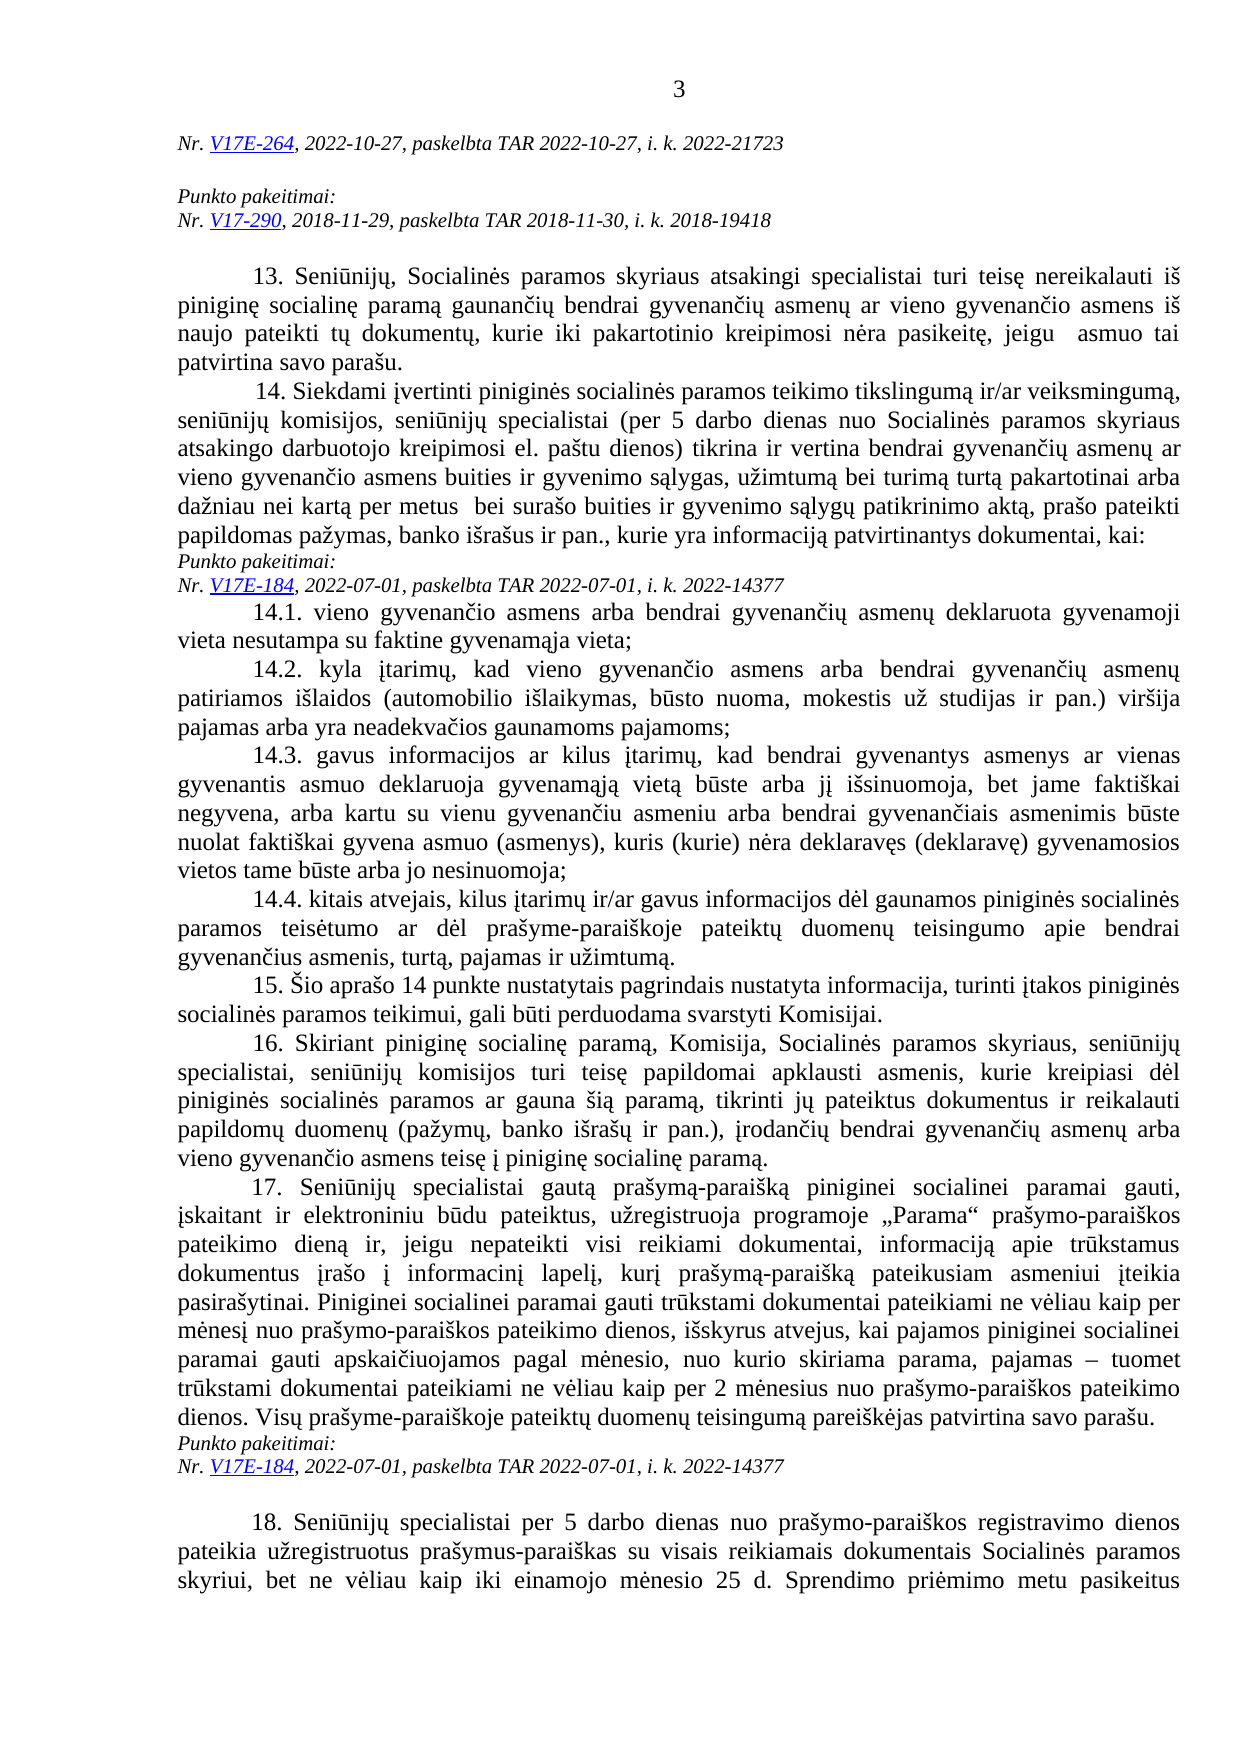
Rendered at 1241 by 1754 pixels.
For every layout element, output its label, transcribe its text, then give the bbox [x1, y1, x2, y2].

text 14. Siekdami įvertinti piniginės socialinės paramos teikimo tikslingumą ir/ar veiksmingumą, seniūnijų komisijos, seniūnijų specialistai (per 5 darbo dienas nuo Socialinės paramos skyriaus atsakingo darbuotojo kreipimosi el. paštu dienos) tikrina ir vertina bendrai gyvenančių asmenų ar vieno gyvenančio asmens buities ir gyvenimo sąlygas, užimtumą bei turimą turtą pakartotinai arba dažniau nei kartą per metus bei surašo buities ir gyvenimo sąlygų patikrinimo aktą, prašo pateikti papildomas pažymas, banko išrašus ir pan., kurie yra informaciją patvirtinantys dokumentai, kai: [177, 376, 1181, 548]
text Nr. V17E-184, 2022-07-01, paskelbta TAR 2022-07-01, i. k. 2022-14377 [177, 573, 1181, 597]
text 14.4. kitais atvejais, kilus įtarimų ir/ar gavus informacijos dėl gaunamos piniginės socialinės paramos teisėtumo ar dėl prašyme-paraiškoje pateiktų duomenų teisingumo apie bendrai gyvenančius asmenis, turtą, pajamas ir užimtumą. [177, 884, 1181, 970]
text Punkto pakeitimai: [177, 548, 1181, 573]
text 14.1. vieno gyvenančio asmens arba bendrai gyvenančių asmenų deklaruota gyvenamoji vieta nesutampa su faktine gyvenamąja vieta; [177, 597, 1181, 654]
text 16. Skiriant piniginę socialinę paramą, Komisija, Socialinės paramos skyriaus, seniūnijų specialistai, seniūnijų komisijos turi teisę papildomai apklausti asmenis, kurie kreipiasi dėl piniginės socialinės paramos ar gauna šią paramą, tikrinti jų pateiktus dokumentus ir reikalauti papildomų duomenų (pažymų, banko išrašų ir pan.), įrodančių bendrai gyvenančių asmenų arba vieno gyvenančio asmens teisę į piniginę socialinę paramą. [177, 1028, 1181, 1172]
text Punkto pakeitimai: [177, 184, 1181, 208]
text 14.3. gavus informacijos ar kilus įtarimų, kad bendrai gyvenantys asmenys ar vienas gyvenantis asmuo deklaruoja gyvenamąją vietą būste arba jį išsinuomoja, bet jame faktiškai negyvena, arba kartu su vienu gyvenančiu asmeniu arba bendrai gyvenančiais asmenimis būste nuolat faktiškai gyvena asmuo (asmenys), kuris (kurie) nėra deklaravęs (deklaravę) gyvenamosios vietos tame būste arba jo nesinuomoja; [177, 740, 1181, 884]
text 13. Seniūnijų, Socialinės paramos skyriaus atsakingi specialistai turi teisę nereikalauti iš piniginę socialinę paramą gaunančių bendrai gyvenančių asmenų ar vieno gyvenančio asmens iš naujo pateikti tų dokumentų, kurie iki pakartotinio kreipimosi nėra pasikeitę, jeigu asmuo tai patvirtina savo parašu. [177, 261, 1181, 376]
text Nr. V17-290, 2018-11-29, paskelbta TAR 2018-11-30, i. k. 2018-19418 [177, 208, 1181, 232]
text 18. Seniūnijų specialistai per 5 darbo dienas nuo prašymo-paraiškos registravimo dienos pateikia užregistruotus prašymus-paraiškas su visais reikiamais dokumentais Socialinės paramos skyriui, bet ne vėliau kaip iki einamojo mėnesio 25 d. Sprendimo priėmimo metu pasikeitus [177, 1507, 1181, 1593]
text Nr. V17E-264, 2022-10-27, paskelbta TAR 2022-10-27, i. k. 2022-21723 [177, 131, 1181, 155]
text 17. Seniūnijų specialistai gautą prašymą-paraišką piniginei socialinei paramai gauti, įskaitant ir elektroniniu būdu pateiktus, užregistruoja programoje „Parama“ prašymo-paraiškos pateikimo dieną ir, jeigu nepateikti visi reikiami dokumentai, informaciją apie trūkstamus dokumentus įrašo į informacinį lapelį, kurį prašymą-paraišką pateikusiam asmeniui įteikia pasirašytinai. Piniginei socialinei paramai gauti trūkstami dokumentai pateikiami ne vėliau kaip per mėnesį nuo prašymo-paraiškos pateikimo dienos, išskyrus atvejus, kai pajamos piniginei socialinei paramai gauti apskaičiuojamos pagal mėnesio, nuo kurio skiriama parama, pajamas – tuomet trūkstami dokumentai pateikiami ne vėliau kaip per 2 mėnesius nuo prašymo-paraiškos pateikimo dienos. Visų prašyme-paraiškoje pateiktų duomenų teisingumą pareiškėjas patvirtina savo parašu. [177, 1172, 1181, 1430]
text 15. Šio aprašo 14 punkte nustatytais pagrindais nustatyta informacija, turinti įtakos piniginės socialinės paramos teikimui, gali būti perduodama svarstyti Komisijai. [177, 970, 1181, 1028]
text Punkto pakeitimai: [177, 1430, 1181, 1454]
text 14.2. kyla įtarimų, kad vieno gyvenančio asmens arba bendrai gyvenančių asmenų patiriamos išlaidos (automobilio išlaikymas, būsto nuoma, mokestis už studijas ir pan.) viršija pajamas arba yra neadekvačios gaunamoms pajamoms; [177, 654, 1181, 740]
text Nr. V17E-184, 2022-07-01, paskelbta TAR 2022-07-01, i. k. 2022-14377 [177, 1454, 1181, 1478]
